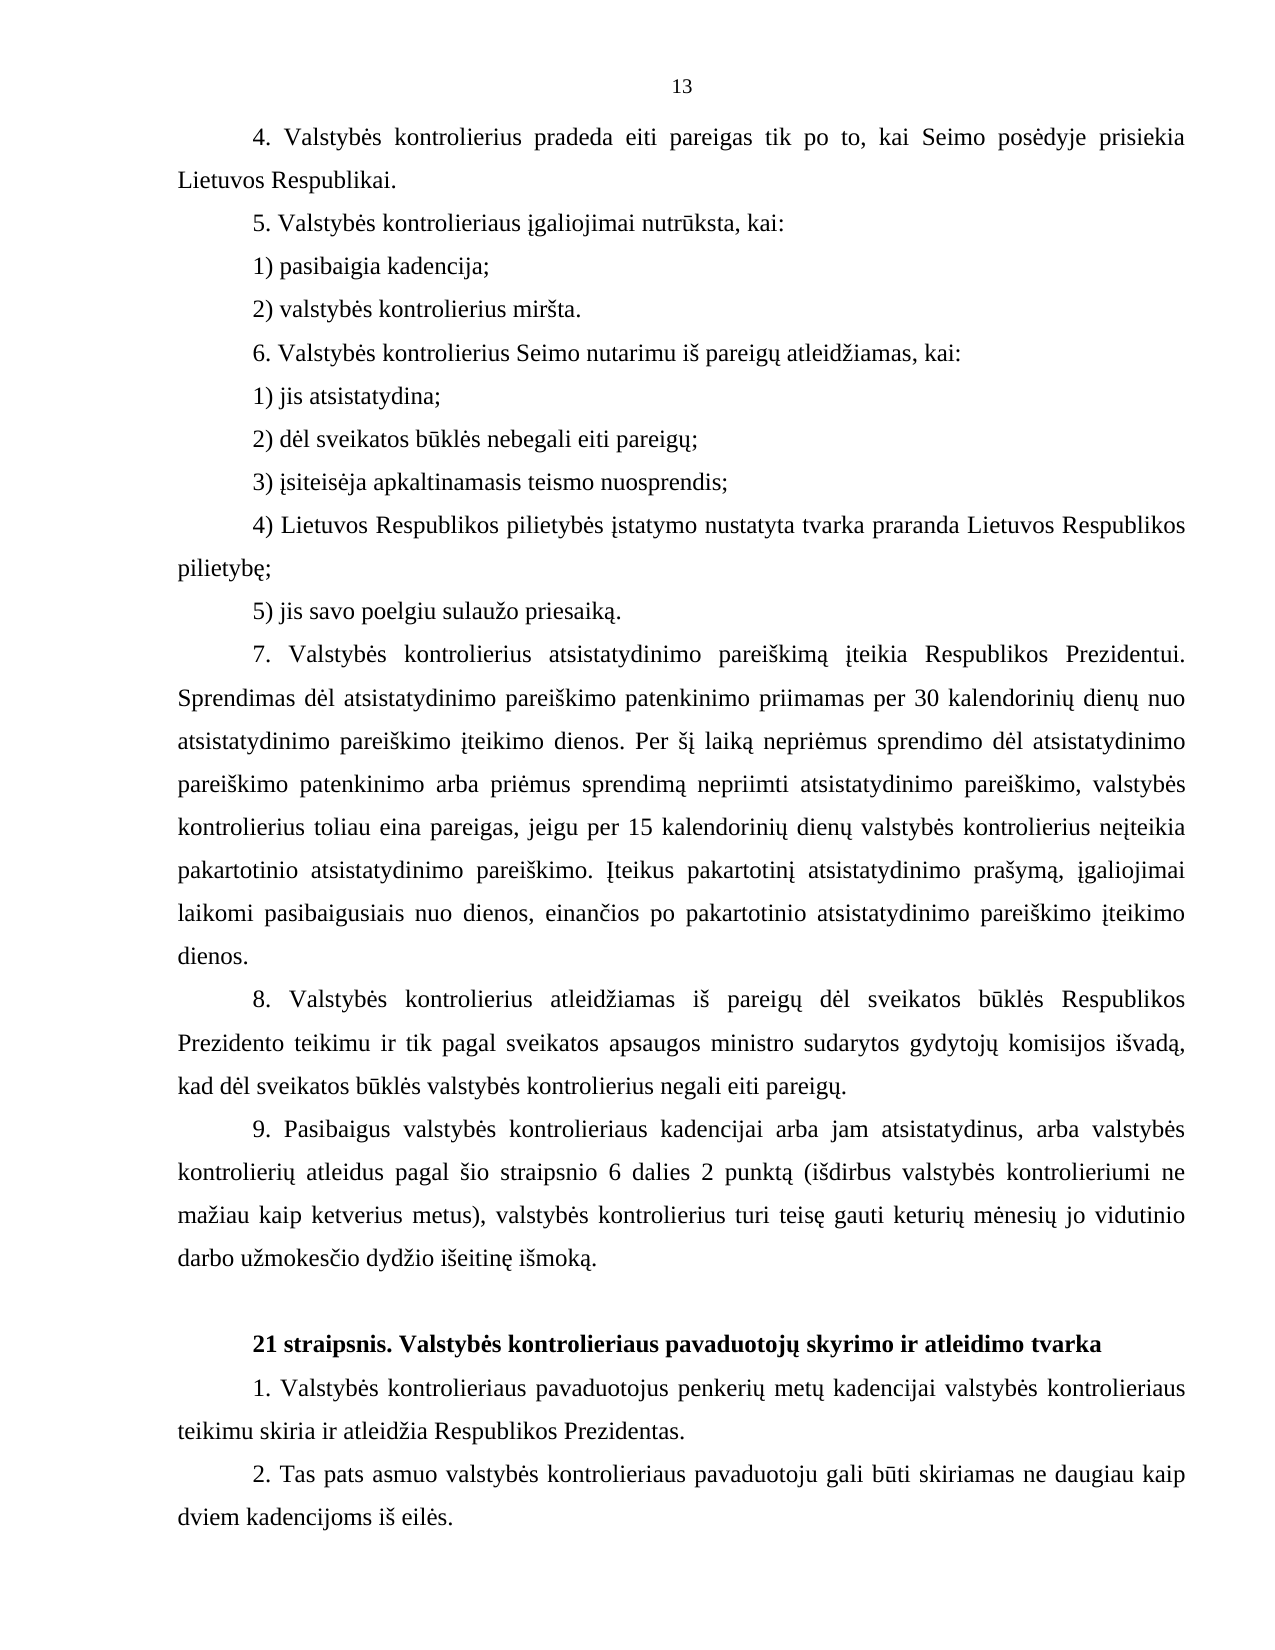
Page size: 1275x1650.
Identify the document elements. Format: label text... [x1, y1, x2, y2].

text 1. Valstybės kontrolieriaus pavaduotojus penkerių metų kadencijai valstybės kontrolieriaus teikimu skiria ir atleidžia Respublikos Prezidentas. [177, 1373, 1186, 1444]
text 21 straipsnis. Valstybės kontrolieriaus pavaduotojų skyrimo ir atleidimo tvarka [177, 1329, 1186, 1358]
text 2) valstybės kontrolierius miršta. [177, 294, 1186, 323]
text 1) pasibaigia kadencija; [177, 251, 1186, 280]
text 4) Lietuvos Respublikos pilietybės įstatymo nustatyta tvarka praranda Lietuvos Respublikos pilietybę; [177, 510, 1186, 582]
text 2. Tas pats asmuo valstybės kontrolieriaus pavaduotoju gali būti skiriamas ne daugiau kaip dviem kadencijoms iš eilės. [177, 1459, 1186, 1531]
text 5) jis savo poelgiu sulaužo priesaiką. [177, 596, 1186, 625]
text 2) dėl sveikatos būklės nebegali eiti pareigų; [177, 424, 1186, 453]
text 5. Valstybės kontrolieriaus įgaliojimai nutrūksta, kai: [177, 208, 1186, 237]
text 3) įsiteisėja apkaltinamasis teismo nuosprendis; [177, 467, 1186, 496]
text 6. Valstybės kontrolierius Seimo nutarimu iš pareigų atleidžiamas, kai: [177, 338, 1186, 366]
text 4. Valstybės kontrolierius pradeda eiti pareigas tik po to, kai Seimo posėdyje prisiekia Lietuvos Respublikai. [177, 122, 1186, 194]
text 9. Pasibaigus valstybės kontrolieriaus kadencijai arba jam atsistatydinus, arba valstybės kontrolierių atleidus pagal šio straipsnio 6 dalies 2 punktą (išdirbus valstybės kontrolieriumi ne mažiau kaip ketverius metus), valstybės kontrolierius turi teisę gauti keturių mėnesių jo vidutinio darbo užmokesčio dydžio išeitinę išmoką. [177, 1114, 1186, 1272]
text 8. Valstybės kontrolierius atleidžiamas iš pareigų dėl sveikatos būklės Respublikos Prezidento teikimu ir tik pagal sveikatos apsaugos ministro sudarytos gydytojų komisijos išvadą, kad dėl sveikatos būklės valstybės kontrolierius negali eiti pareigų. [177, 984, 1186, 1099]
text 1) jis atsistatydina; [177, 381, 1186, 409]
text 7. Valstybės kontrolierius atsistatydinimo pareiškimą įteikia Respublikos Prezidentui. Sprendimas dėl atsistatydinimo pareiškimo patenkinimo priimamas per 30 kalendorinių dienų nuo atsistatydinimo pareiškimo įteikimo dienos. Per šį laiką nepriėmus sprendimo dėl atsistatydinimo pareiškimo patenkinimo arba priėmus sprendimą nepriimti atsistatydinimo pareiškimo, valstybės kontrolierius toliau eina pareigas, jeigu per 15 kalendorinių dienų valstybės kontrolierius neįteikia pakartotinio atsistatydinimo pareiškimo. Įteikus pakartotinį atsistatydinimo prašymą, įgaliojimai laikomi pasibaigusiais nuo dienos, einančios po pakartotinio atsistatydinimo pareiškimo įteikimo dienos. [177, 639, 1186, 970]
